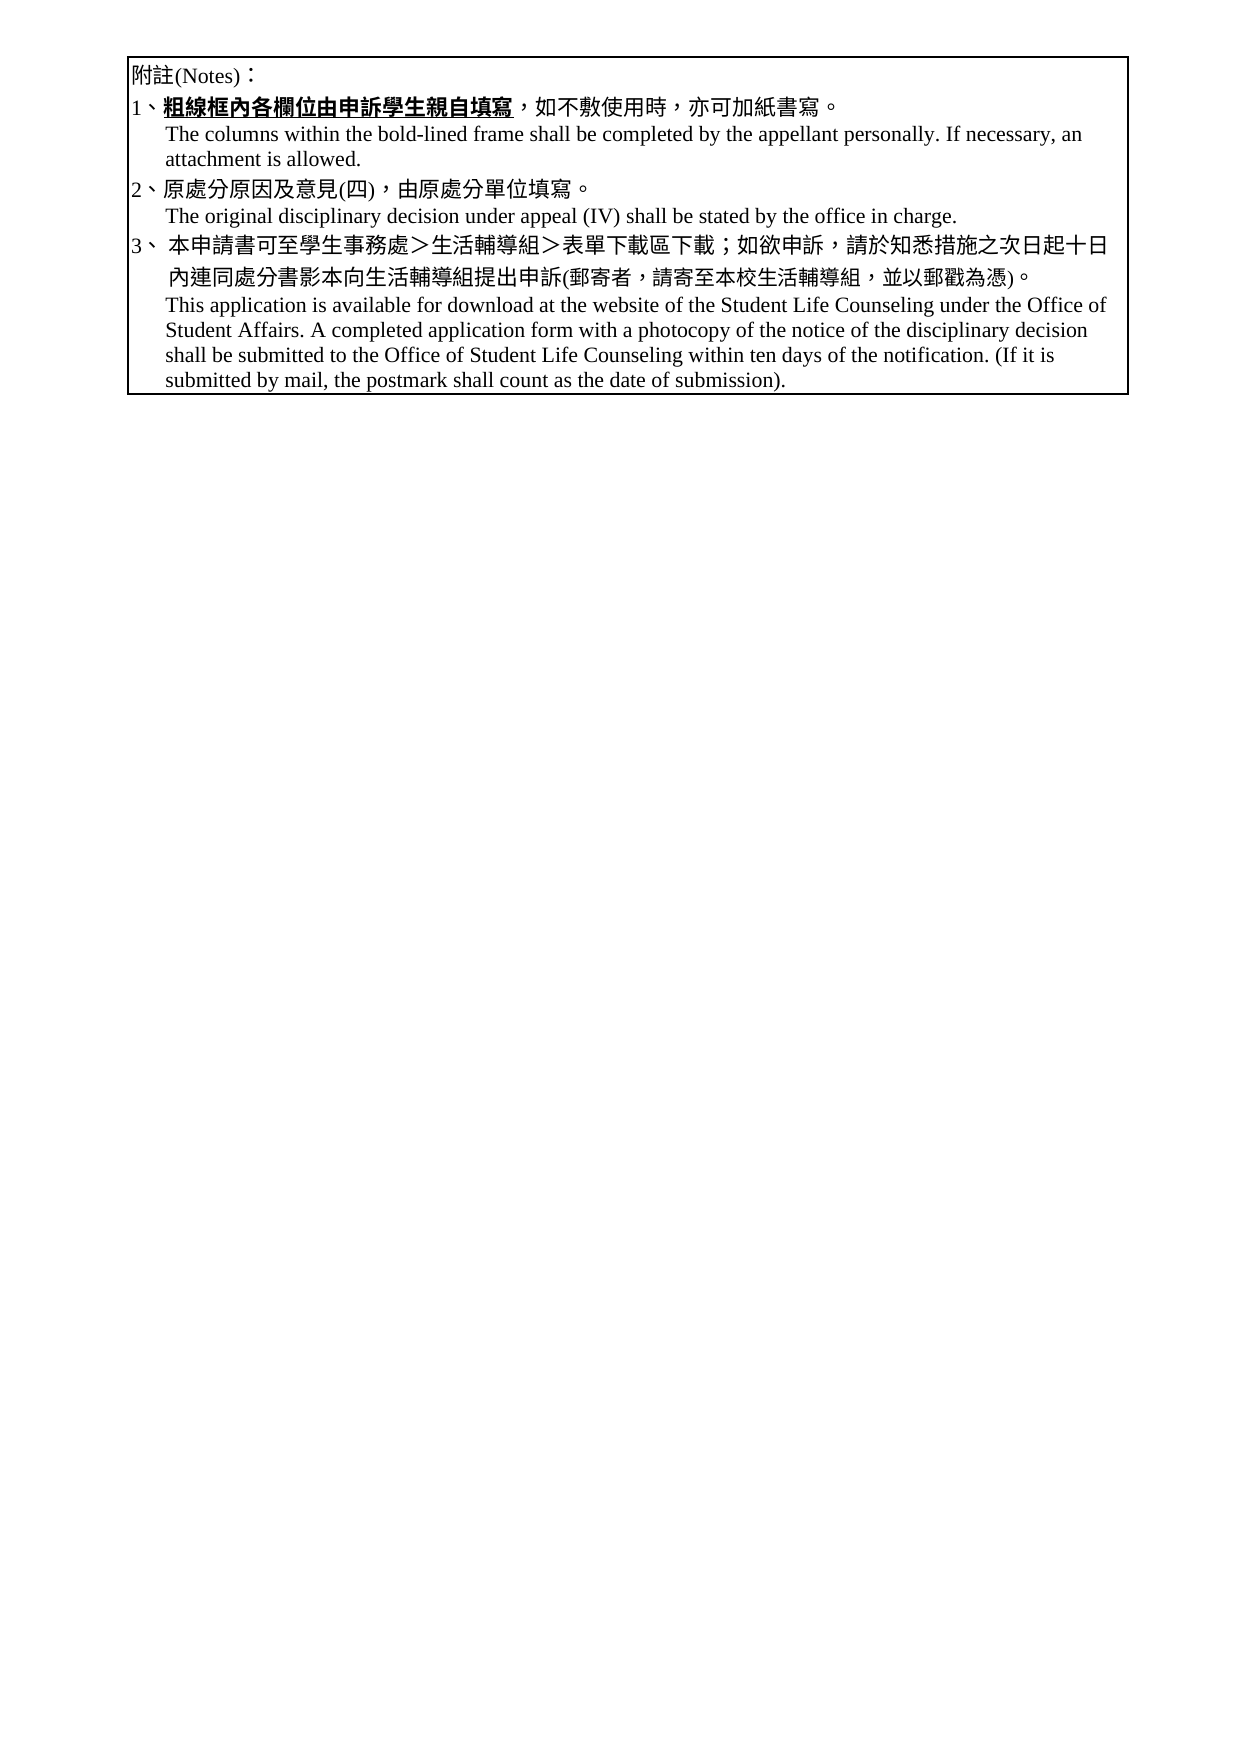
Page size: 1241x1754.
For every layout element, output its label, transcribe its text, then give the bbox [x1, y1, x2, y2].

table_cell 附註(Notes)： 1、粗線框內各欄位由申訴學生親自填寫，如不敷使用時，亦可加紙書寫。 The columns within the bold-lined frame shall be completed by the appellant personally. If necessary, an attachment is allowed. 2、原處分原因及意見(四)，由原處分單位填寫。 The original disciplinary decision under appeal (IV) shall be stated by the office in charge. 本申請書可至學生事務處＞生活輔導組＞表單下載區下載；如欲申訴，請於知悉措施之次日起十日內連同處分書影本向生活輔導組提出申訴(郵寄者，請寄至本校生活輔導組，並以郵戳為憑)。 This application is available for download at the website of the Student Life Counseling under the Office of Student Affairs. A completed application form with a photocopy of the notice of the disciplinary decision shall be submitted to the Office of Student Life Counseling within ten days of the notification. (If it is submitted by mail, the postmark shall count as the date of submission). [129, 58, 1127, 393]
